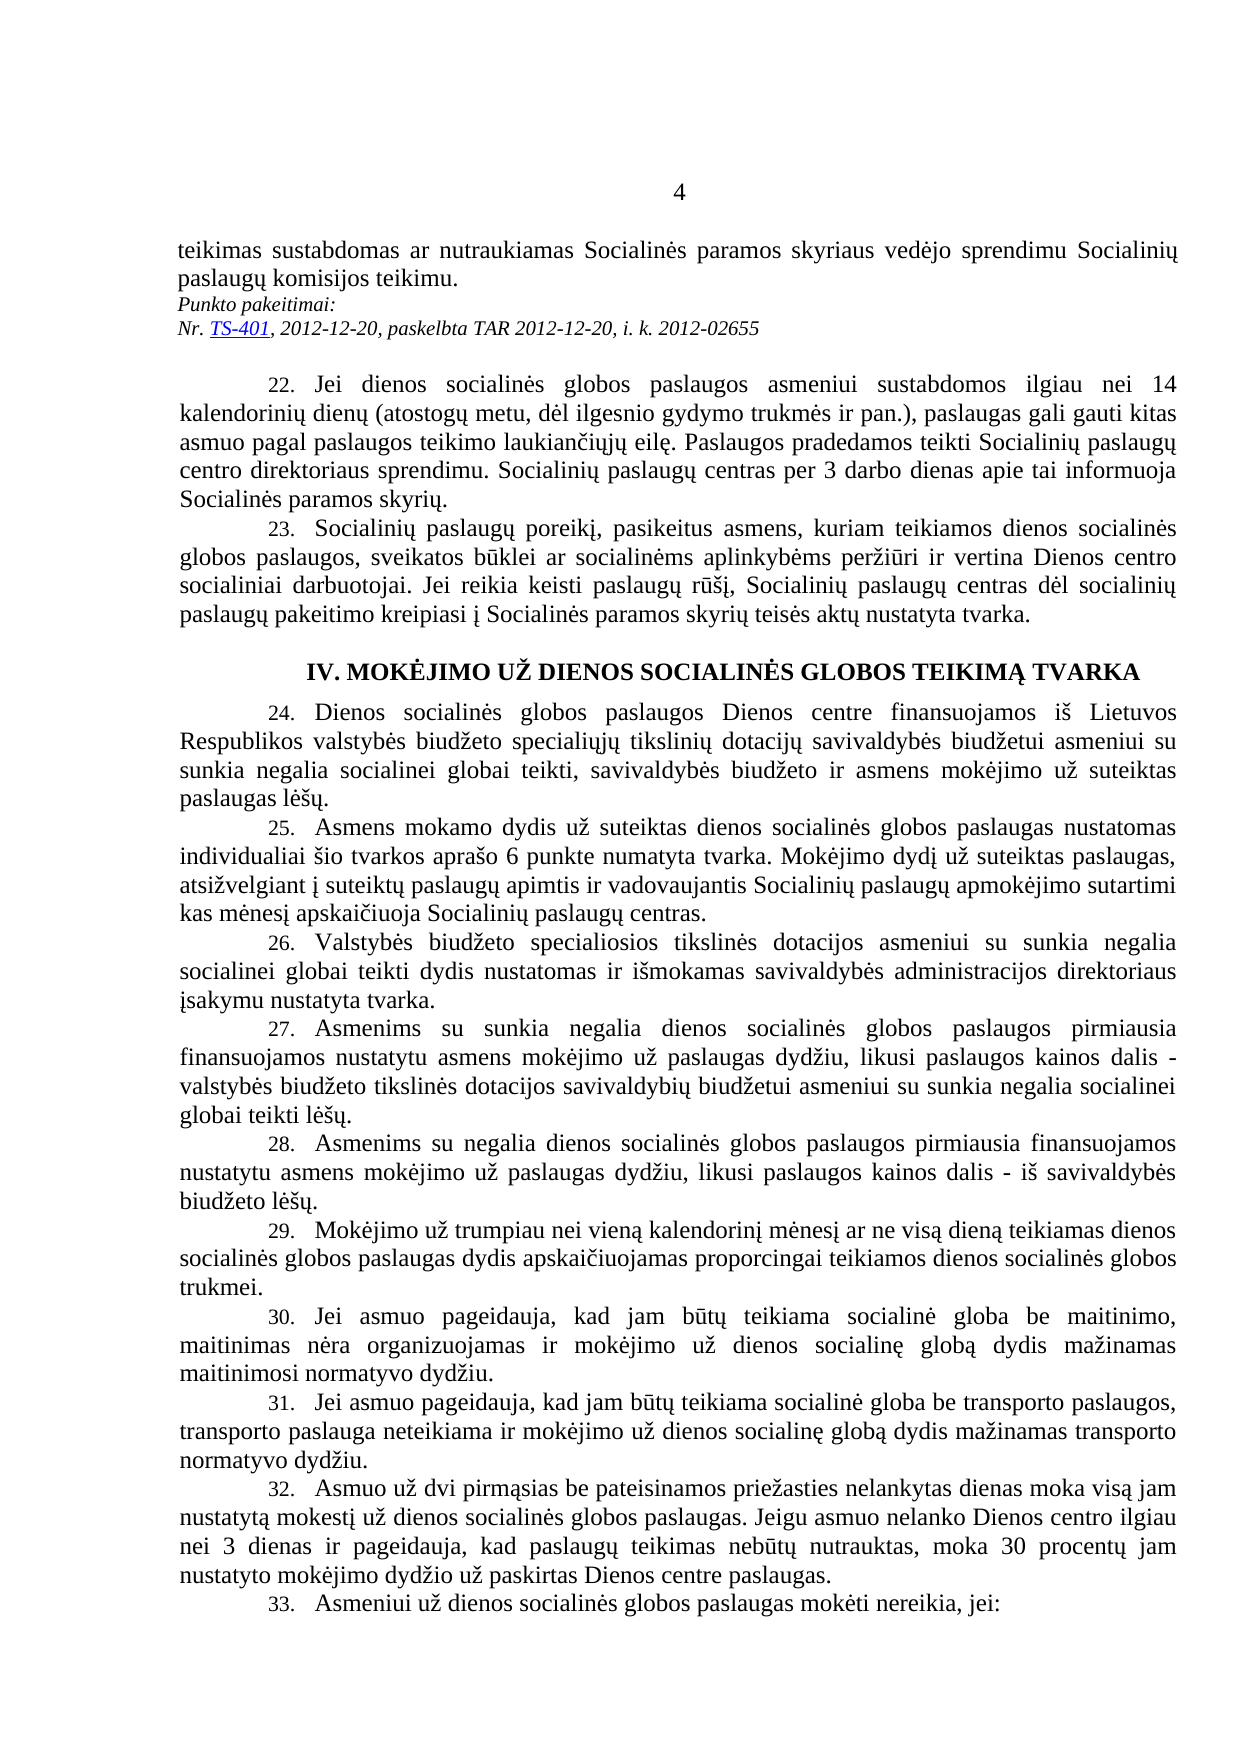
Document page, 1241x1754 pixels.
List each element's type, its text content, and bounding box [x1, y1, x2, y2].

text 24. Dienos socialinės globos paslaugos Dienos centre finansuojamos iš Lietuvos Respublikos valstybės biudžeto specialiųjų tikslinių dotacijų savivaldybės biudžetui asmeniui su sunkia negalia socialinei globai teikti, savivaldybės biudžeto ir asmens mokėjimo už suteiktas paslaugas lėšų. [179, 697, 1177, 812]
text teikimas sustabdomas ar nutraukiamas Socialinės paramos skyriaus vedėjo sprendimu Socialinių paslaugų komisijos teikimu. [177, 235, 1179, 292]
text 32. Asmuo už dvi pirmąsias be pateisinamos priežasties nelankytas dienas moka visą jam nustatytą mokestį už dienos socialinės globos paslaugas. Jeigu asmuo nelanko Dienos centro ilgiau nei 3 dienas ir pageidauja, kad paslaugų teikimas nebūtų nutrauktas, moka 30 procentų jam nustatyto mokėjimo dydžio už paskirtas Dienos centre paslaugas. [179, 1473, 1177, 1588]
text 31. Jei asmuo pageidauja, kad jam būtų teikiama socialinė globa be transporto paslaugos, transporto paslauga neteikiama ir mokėjimo už dienos socialinę globą dydis mažinamas transporto normatyvo dydžiu. [179, 1387, 1177, 1473]
text 33. Asmeniui už dienos socialinės globos paslaugas mokėti nereikia, jei: [179, 1588, 1181, 1617]
text 28. Asmenims su negalia dienos socialinės globos paslaugos pirmiausia finansuojamos nustatytu asmens mokėjimo už paslaugas dydžiu, likusi paslaugos kainos dalis - iš savivaldybės biudžeto lėšų. [179, 1128, 1177, 1215]
text Punkto pakeitimai: [177, 292, 1181, 316]
text 23. Socialinių paslaugų poreikį, pasikeitus asmens, kuriam teikiamos dienos socialinės globos paslaugos, sveikatos būklei ar socialinėms aplinkybėms peržiūri ir vertina Dienos centro socialiniai darbuotojai. Jei reikia keisti paslaugų rūšį, Socialinių paslaugų centras dėl socialinių paslaugų pakeitimo kreipiasi į Socialinės paramos skyrių teisės aktų nustatyta tvarka. [179, 513, 1177, 628]
text Nr. TS-401, 2012-12-20, paskelbta TAR 2012-12-20, i. k. 2012-02655 [177, 316, 1181, 340]
text 25. Asmens mokamo dydis už suteiktas dienos socialinės globos paslaugas nustatomas individualiai šio tvarkos aprašo 6 punkte numatyta tvarka. Mokėjimo dydį už suteiktas paslaugas, atsižvelgiant į suteiktų paslaugų apimtis ir vadovaujantis Socialinių paslaugų apmokėjimo sutartimi kas mėnesį apskaičiuoja Socialinių paslaugų centras. [179, 812, 1177, 927]
text 30. Jei asmuo pageidauja, kad jam būtų teikiama socialinė globa be maitinimo, maitinimas nėra organizuojamas ir mokėjimo už dienos socialinę globą dydis mažinamas maitinimosi normatyvo dydžiu. [179, 1301, 1177, 1387]
text 29. Mokėjimo už trumpiau nei vieną kalendorinį mėnesį ar ne visą dieną teikiamas dienos socialinės globos paslaugas dydis apskaičiuojamas proporcingai teikiamos dienos socialinės globos trukmei. [179, 1215, 1177, 1301]
text 27. Asmenims su sunkia negalia dienos socialinės globos paslaugos pirmiausia finansuojamos nustatytu asmens mokėjimo už paslaugas dydžiu, likusi paslaugos kainos dalis - valstybės biudžeto tikslinės dotacijos savivaldybių biudžetui asmeniui su sunkia negalia socialinei globai teikti lėšų. [179, 1013, 1177, 1128]
text 26. Valstybės biudžeto specialiosios tikslinės dotacijos asmeniui su sunkia negalia socialinei globai teikti dydis nustatomas ir išmokamas savivaldybės administracijos direktoriaus įsakymu nustatyta tvarka. [179, 927, 1177, 1013]
text 22. Jei dienos socialinės globos paslaugos asmeniui sustabdomos ilgiau nei 14 kalendorinių dienų (atostogų metu, dėl ilgesnio gydymo trukmės ir pan.), paslaugas gali gauti kitas asmuo pagal paslaugos teikimo laukiančiųjų eilę. Paslaugos pradedamos teikti Socialinių paslaugų centro direktoriaus sprendimu. Socialinių paslaugų centras per 3 darbo dienas apie tai informuoja Socialinės paramos skyrių. [179, 369, 1177, 513]
text IV. MOKĖJIMO UŽ DIENOS SOCIALINĖS GLOBOS TEIKIMĄ TVARKA [177, 657, 1181, 685]
